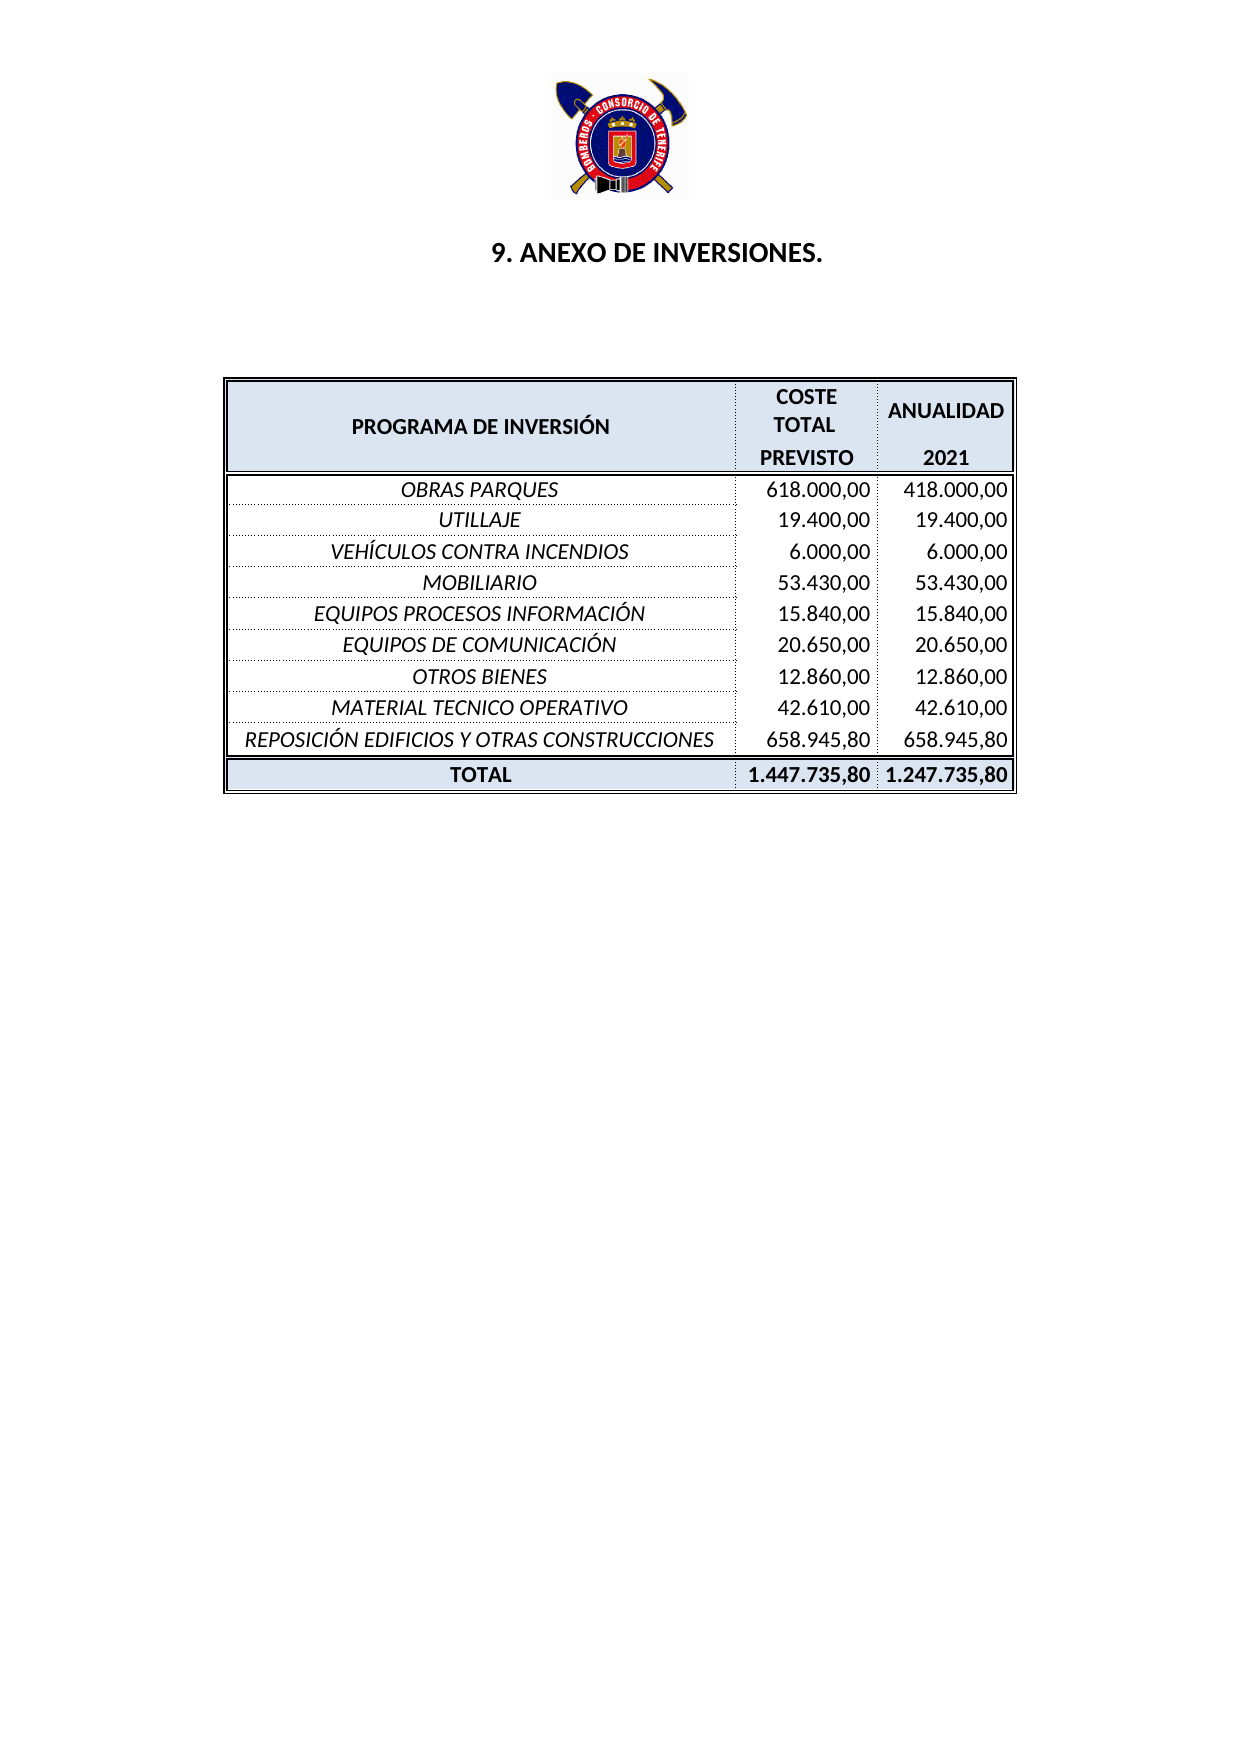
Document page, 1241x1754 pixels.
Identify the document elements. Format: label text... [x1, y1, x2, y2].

table_cell EQUIPOS DE COMUNICACIÓN [228, 629, 736, 660]
table_cell 53.430,00 [736, 566, 877, 597]
table_cell 19.400,00 [878, 504, 1012, 535]
table_cell REPOSICIÓN EDIFICIOS Y OTRAS CONSTRUCCIONES [228, 722, 736, 755]
table_cell VEHÍCULOS CONTRA INCENDIOS [228, 535, 736, 566]
table_cell PREVISTO [736, 438, 877, 471]
table_cell MOBILIARIO [228, 566, 736, 597]
table_header PROGRAMA DE INVERSIÓN [228, 382, 736, 471]
table_cell 1.247.735,80 [878, 760, 1012, 789]
table_cell OBRAS PARQUES [228, 476, 736, 503]
table_cell 418.000,00 [878, 476, 1012, 503]
table_cell UTILLAJE [228, 504, 736, 535]
table_cell 19.400,00 [736, 504, 877, 535]
table_cell 12.860,00 [736, 660, 877, 691]
table_cell EQUIPOS PROCESOS INFORMACIÓN [228, 597, 736, 628]
table_cell 20.650,00 [736, 629, 877, 660]
table_cell 42.610,00 [736, 691, 877, 722]
table_cell 15.840,00 [736, 597, 877, 628]
table_cell 15.840,00 [878, 597, 1012, 628]
table_cell 53.430,00 [878, 566, 1012, 597]
table_cell TOTAL [228, 760, 736, 789]
table_cell 1.447.735,80 [736, 760, 877, 789]
table_cell 6.000,00 [736, 535, 877, 566]
text 9. ANEXO DE INVERSIONES. [177, 234, 1063, 270]
table_cell OTROS BIENES [228, 660, 736, 691]
table_cell 6.000,00 [878, 535, 1012, 566]
table_cell 2021 [878, 438, 1012, 471]
table_cell 12.860,00 [878, 660, 1012, 691]
table_cell 20.650,00 [878, 629, 1012, 660]
table_cell 618.000,00 [736, 476, 877, 503]
table_cell 658.945,80 [736, 722, 877, 755]
table_cell 658.945,80 [878, 722, 1012, 755]
table_cell MATERIAL TECNICO OPERATIVO [228, 691, 736, 722]
table_header COSTE TOTAL [736, 382, 877, 438]
table_cell 42.610,00 [878, 691, 1012, 722]
table_header ANUALIDAD [878, 382, 1012, 438]
